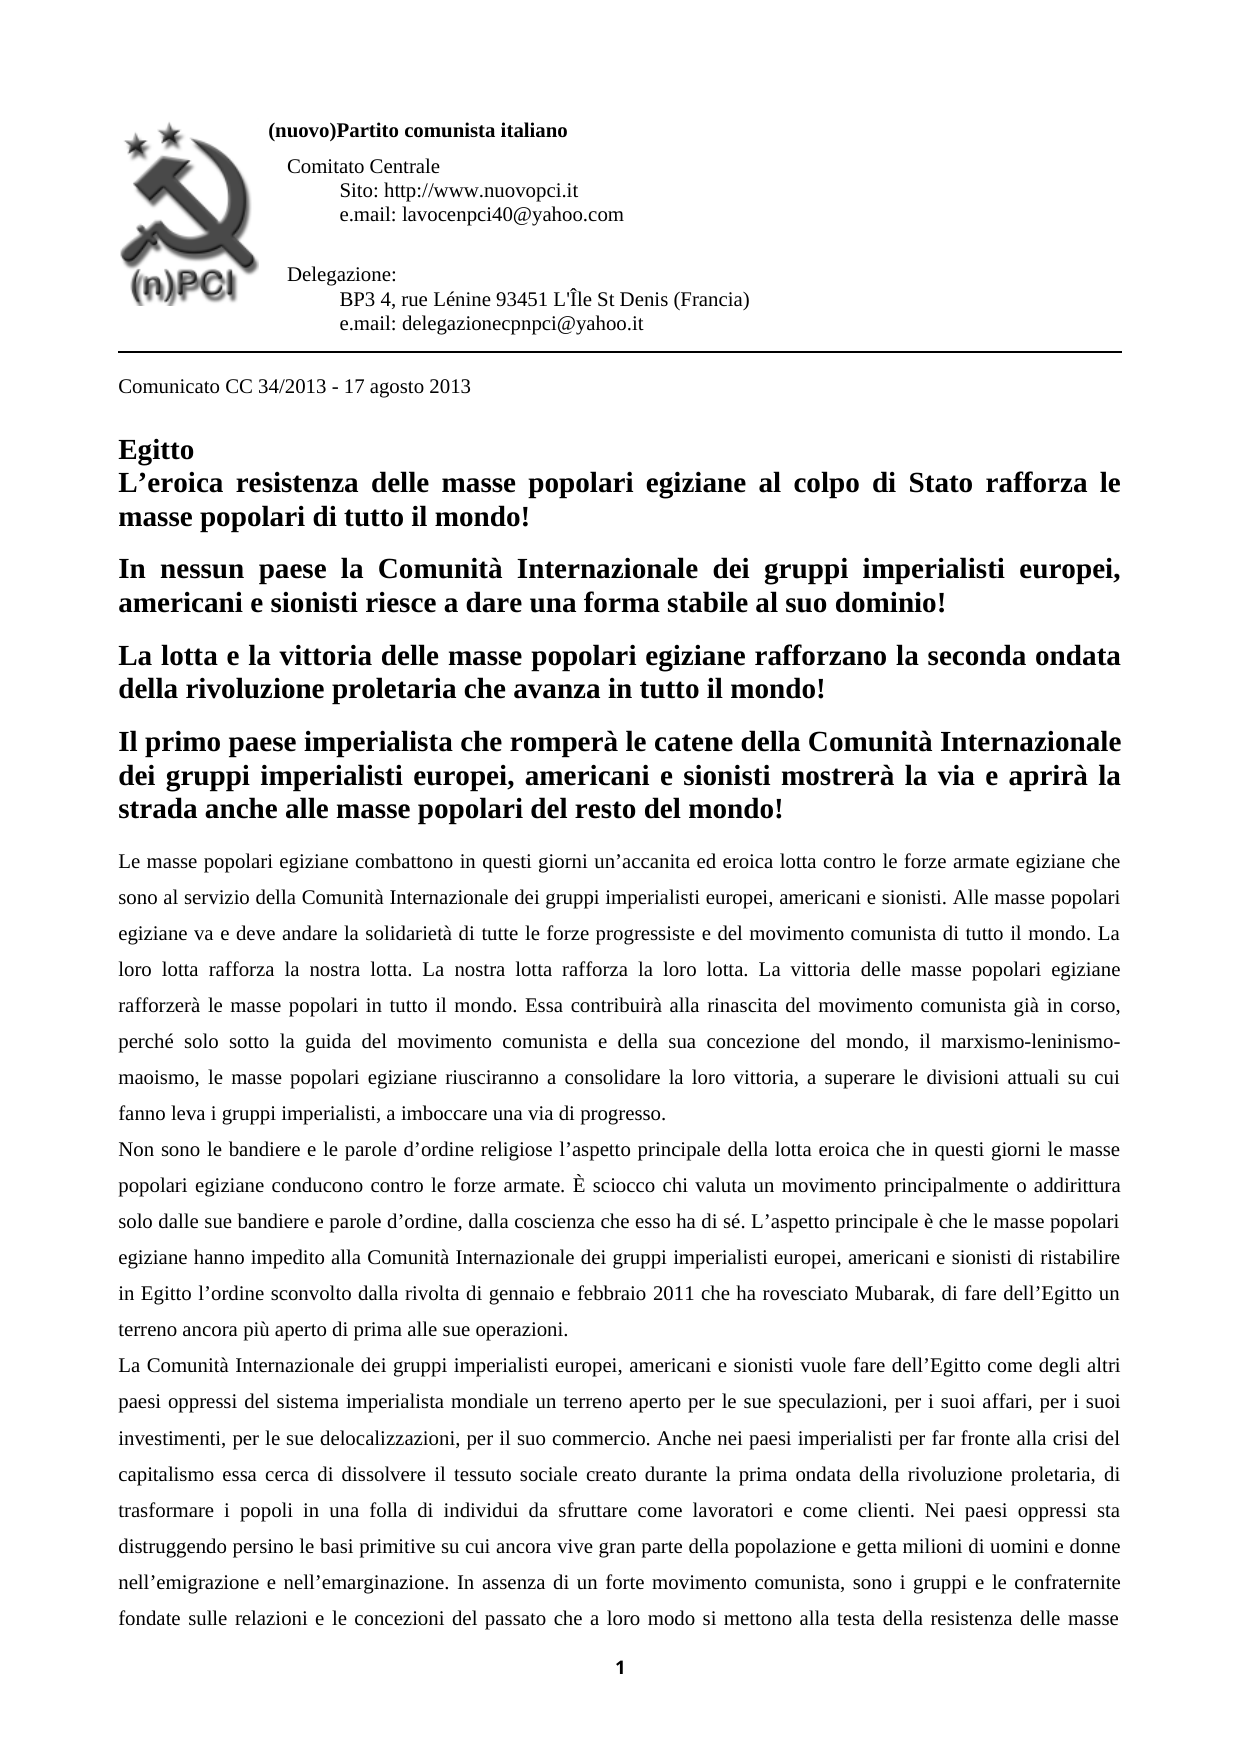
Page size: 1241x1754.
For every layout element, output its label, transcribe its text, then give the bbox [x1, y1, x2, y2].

picture [118, 118, 259, 306]
text Comitato Centrale [287, 154, 1122, 178]
text Il primo paese imperialista che romperà le catene della Comunità Internazionale dei gruppi imperialisti europei, americani e sionisti mostrerà la via e aprirà la strada anche alle masse popolari del resto del mondo! [118, 724, 1122, 825]
text e.mail: lavocenpci40@yahoo.com [339, 202, 1122, 226]
text BP3 4, rue Lénine 93451 L'Île St Denis (Francia) [339, 286, 1122, 311]
text Comunicato CC 34/2013 - 17 agosto 2013 [118, 374, 1122, 398]
text Sito: http://www.nuovopci.it [339, 178, 1122, 202]
text (nuovo)Partito comunista italiano [268, 118, 1122, 142]
text La lotta e la vittoria delle masse popolari egiziane rafforzano la seconda ondata della rivoluzione proletaria che avanza in tutto il mondo! [118, 638, 1122, 705]
text Le masse popolari egiziane combattono in questi giorni un’accanita ed eroica lotta contro le forze armate egiziane che sono al servizio della Comunità Internazionale dei gruppi imperialisti europei, americani e sionisti. Alle masse popolari egiziane va e deve andare la solidarietà di tutte le forze progressiste e del movimento comunista di tutto il mondo. La loro lotta rafforza la nostra lotta. La nostra lotta rafforza la loro lotta. La vittoria delle masse popolari egiziane rafforzerà le masse popolari in tutto il mondo. Essa contribuirà alla rinascita del movimento comunista già in corso, perché solo sotto la guida del movimento comunista e della sua concezione del mondo, il marxismo-leninismo-maoismo, le masse popolari egiziane riusciranno a consolidare la loro vittoria, a superare le divisioni attuali su cui fanno leva i gruppi imperialisti, a imboccare una via di progresso. [118, 849, 1122, 1125]
text Egitto [118, 432, 1122, 465]
text Non sono le bandiere e le parole d’ordine religiose l’aspetto principale della lotta eroica che in questi giorni le masse popolari egiziane conducono contro le forze armate. È sciocco chi valuta un movimento principalmente o addirittura solo dalle sue bandiere e parole d’ordine, dalla coscienza che esso ha di sé. L’aspetto principale è che le masse popolari egiziane hanno impedito alla Comunità Internazionale dei gruppi imperialisti europei, americani e sionisti di ristabilire in Egitto l’ordine sconvolto dalla rivolta di gennaio e febbraio 2011 che ha rovesciato Mubarak, di fare dell’Egitto un terreno ancora più aperto di prima alle sue operazioni. [118, 1137, 1122, 1341]
text In nessun paese la Comunità Internazionale dei gruppi imperialisti europei, americani e sionisti riesce a dare una forma stabile al suo dominio! [118, 552, 1122, 619]
text L’eroica resistenza delle masse popolari egiziane al colpo di Stato rafforza le masse popolari di tutto il mondo! [118, 465, 1122, 532]
text Delegazione: [287, 262, 1122, 286]
text e.mail: delegazionecpnpci@yahoo.it [339, 311, 1122, 334]
text La Comunità Internazionale dei gruppi imperialisti europei, americani e sionisti vuole fare dell’Egitto come degli altri paesi oppressi del sistema imperialista mondiale un terreno aperto per le sue speculazioni, per i suoi affari, per i suoi investimenti, per le sue delocalizzazioni, per il suo commercio. Anche nei paesi imperialisti per far fronte alla crisi del capitalismo essa cerca di dissolvere il tessuto sociale creato durante la prima ondata della rivoluzione proletaria, di trasformare i popoli in una folla di individui da sfruttare come lavoratori e come clienti. Nei paesi oppressi sta distruggendo persino le basi primitive su cui ancora vive gran parte della popolazione e getta milioni di uomini e donne nell’emigrazione e nell’emarginazione. In assenza di un forte movimento comunista, sono i gruppi e le confraternite fondate sulle relazioni e le concezioni del passato che a loro modo si mettono alla testa della resistenza delle masse [118, 1353, 1122, 1630]
